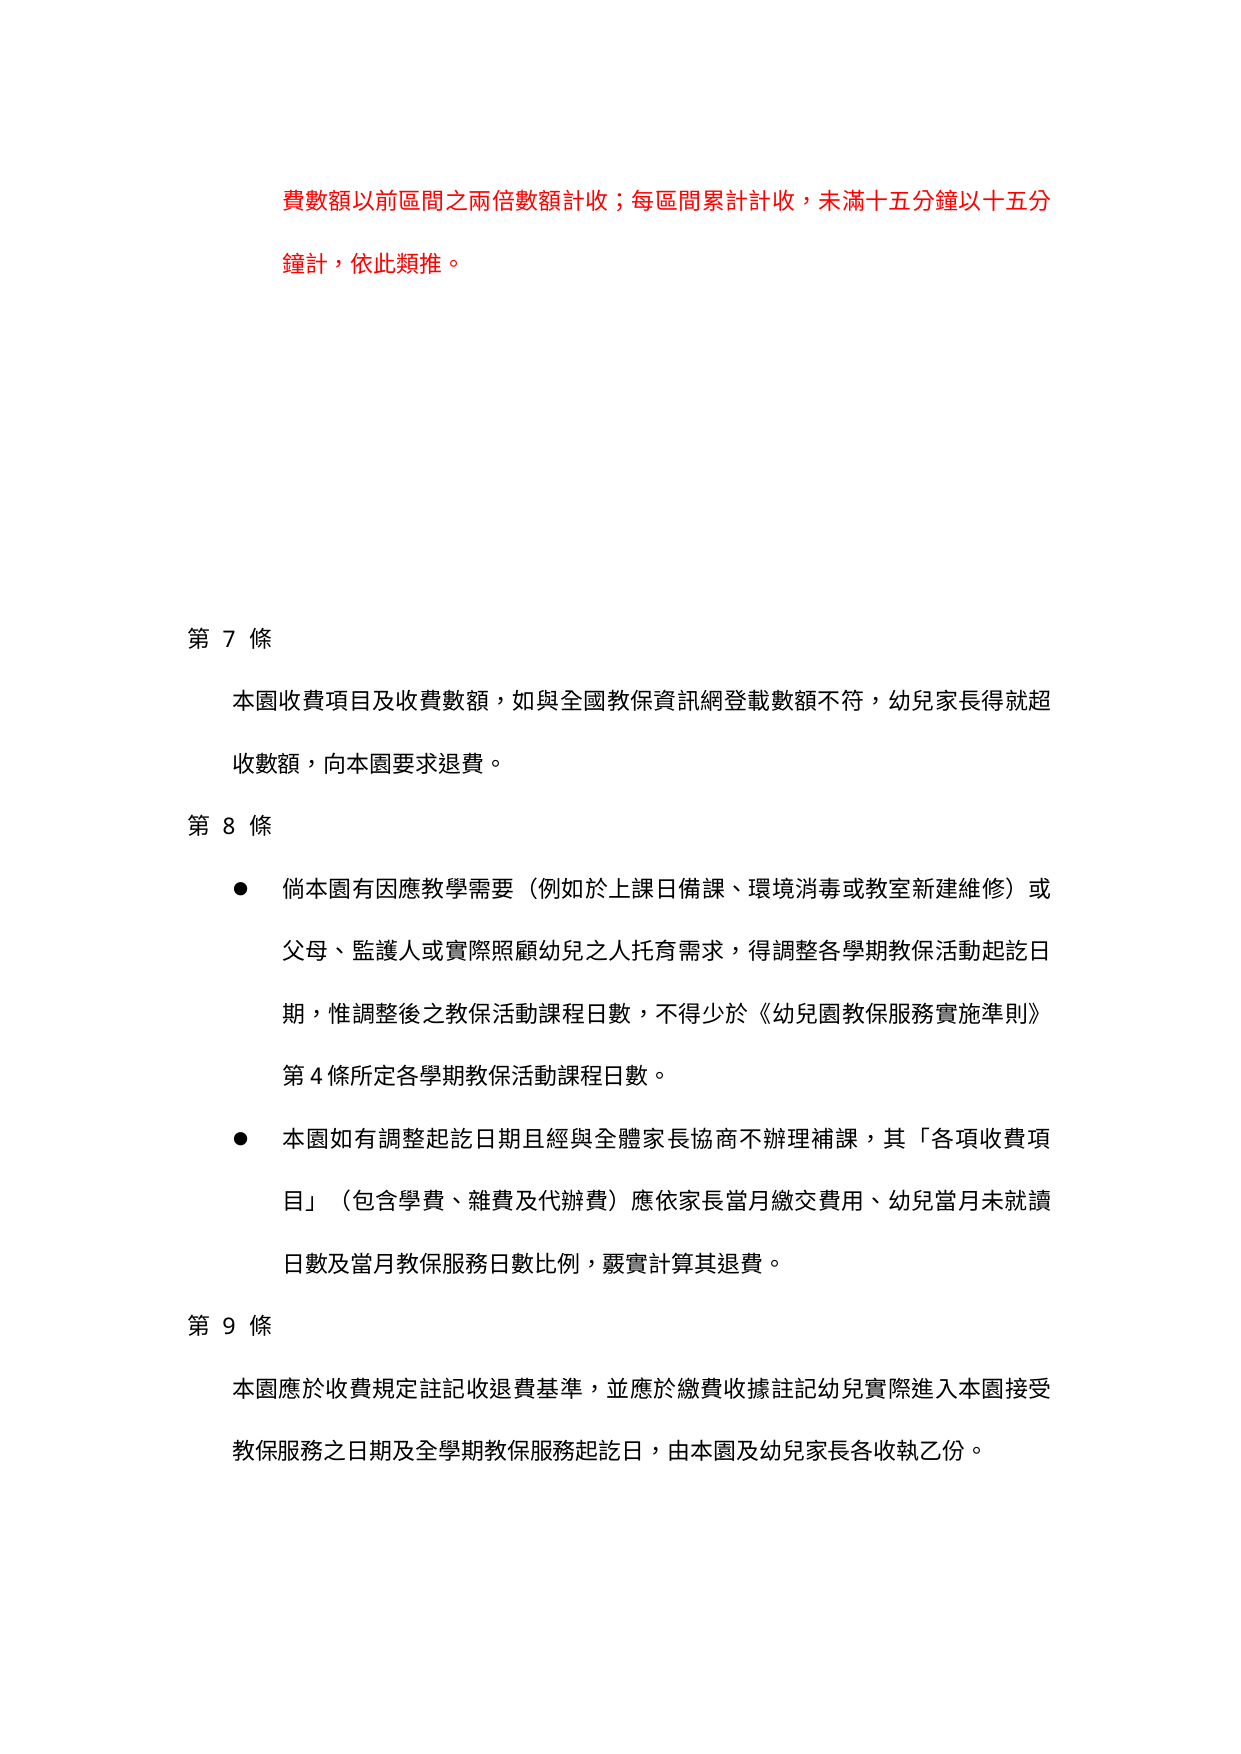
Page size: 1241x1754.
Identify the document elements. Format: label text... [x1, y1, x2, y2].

list 倘本園有因應教學需要（例如於上課日備課、環境消毒或教室新建維修）或父母、監護人或實際照顧幼兒之人托育需求，得調整各學期教保活動起訖日期，惟調整後之教保活動課程日數，不得少於《幼兒園教保服務實施準則》第4條所定各學期教保活動課程日數。 [232, 846, 1053, 1096]
text 第 8 條 [187, 783, 1053, 846]
list 本園如有調整起訖日期且經與全體家長協商不辦理補課，其「各項收費項目」（包含學費、雜費及代辦費）應依家長當月繳交費用、幼兒當月未就讀日數及當月教保服務日數比例，覈實計算其退費。 [232, 1096, 1053, 1283]
text 本園收費項目及收費數額，如與全國教保資訊網登載數額不符，幼兒家長得就超收數額，向本園要求退費。 [232, 658, 1053, 783]
text 第 9 條 [187, 1283, 1053, 1346]
text 第 7 條 [187, 596, 1053, 658]
list 費數額以前區間之兩倍數額計收；每區間累計計收，未滿十五分鐘以十五分鐘計，依此類推。 [232, 158, 1053, 283]
text 本園應於收費規定註記收退費基準，並應於繳費收據註記幼兒實際進入本園接受教保服務之日期及全學期教保服務起訖日，由本園及幼兒家長各收執乙份。 [232, 1346, 1053, 1471]
